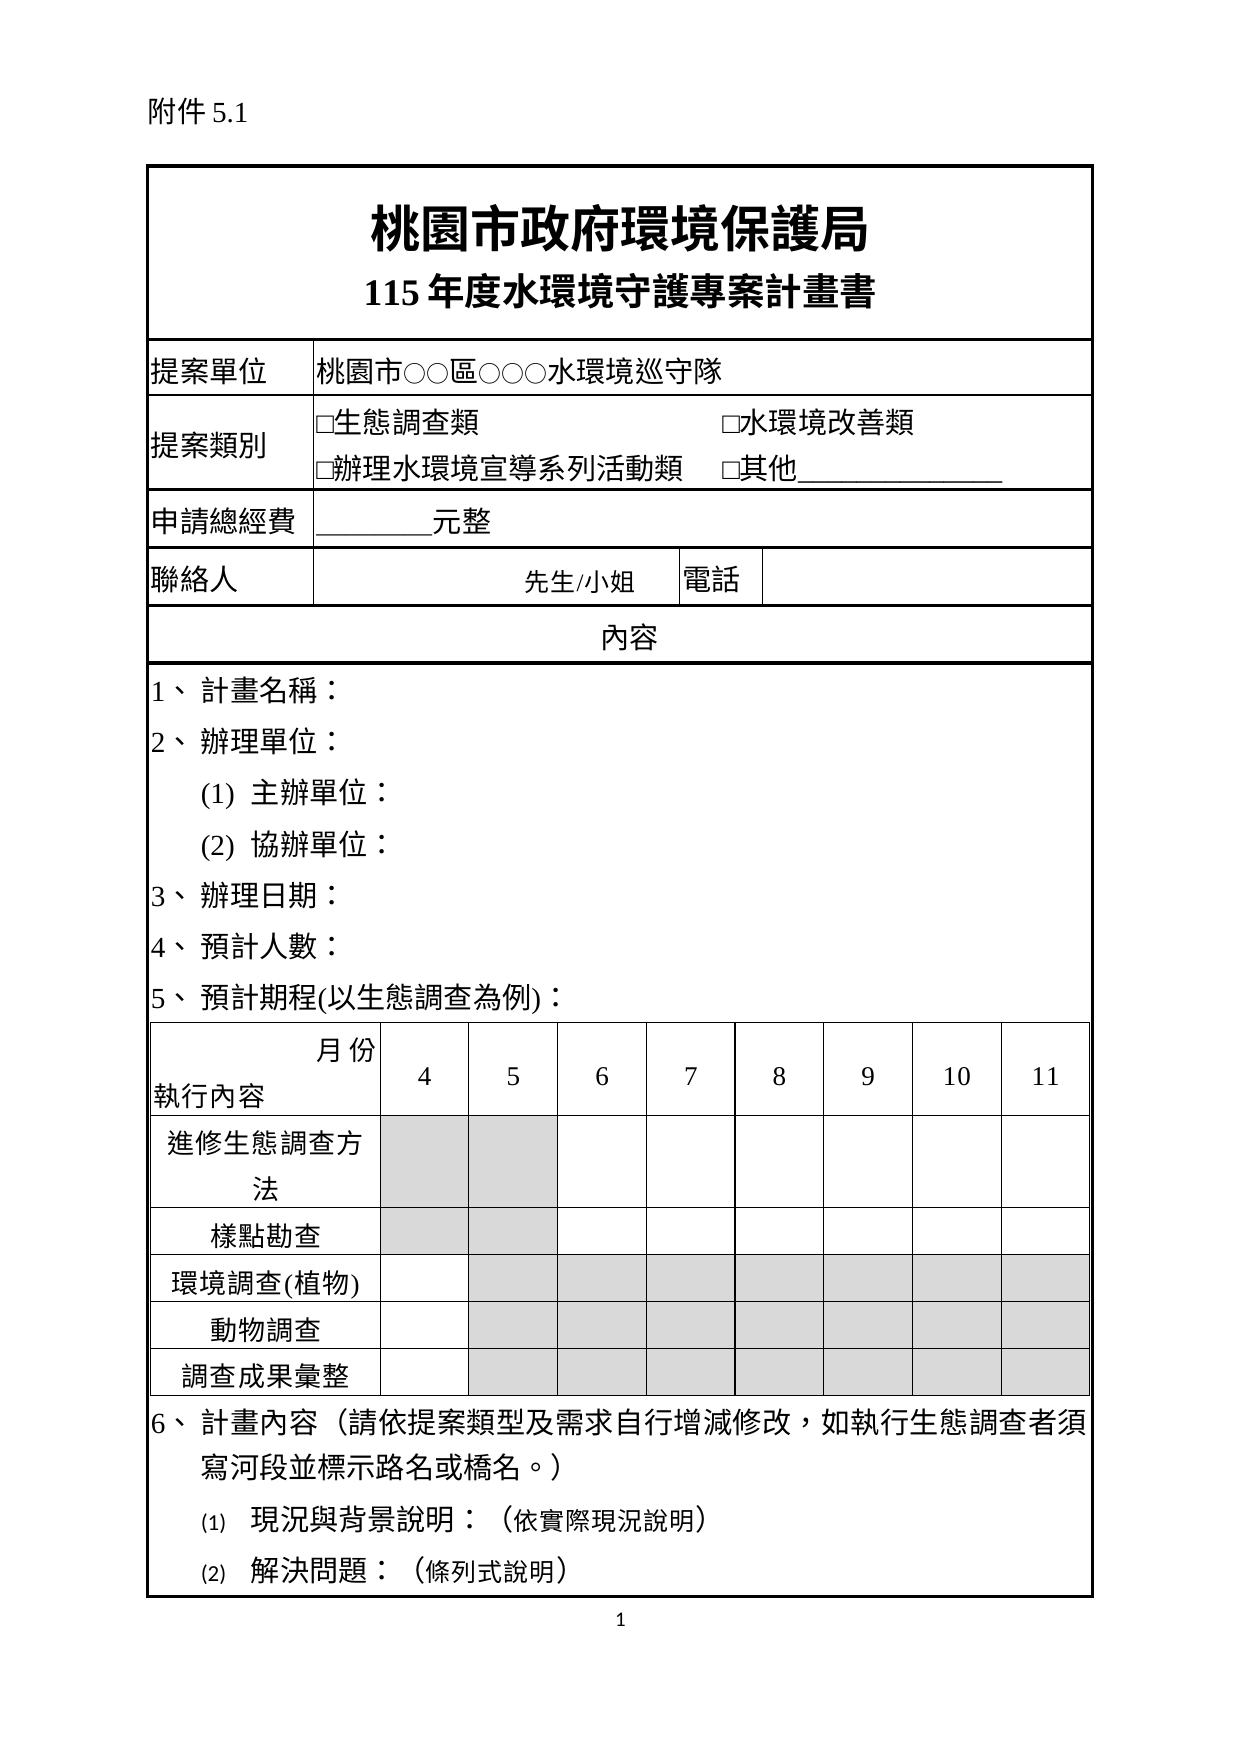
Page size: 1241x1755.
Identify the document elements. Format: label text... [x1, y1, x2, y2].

table_cell [647, 1208, 734, 1254]
table_cell [647, 1349, 734, 1395]
table_cell [469, 1349, 557, 1395]
table_cell [913, 1208, 1001, 1254]
table_cell 調查成果彙整 [151, 1349, 380, 1395]
table_cell 電話 [680, 549, 762, 603]
table_cell [469, 1255, 557, 1301]
table_cell 內容 [149, 607, 1091, 661]
table_cell [736, 1116, 823, 1207]
table_cell [824, 1116, 912, 1207]
table_cell 提案類別 [149, 396, 313, 488]
table_header 4 [381, 1023, 468, 1114]
table_cell 聯絡人 [149, 549, 313, 603]
text 附件5.1 [148, 88, 1093, 131]
table_cell 提案單位 [149, 341, 313, 394]
table_cell 樣點勘查 [151, 1208, 380, 1254]
table_cell [736, 1208, 823, 1254]
table_cell [381, 1349, 468, 1395]
table_cell [469, 1302, 557, 1348]
table_cell [736, 1302, 823, 1348]
table_cell [647, 1255, 734, 1301]
table_cell [763, 549, 1091, 603]
table_cell 環境調查(植物) [151, 1255, 380, 1301]
table_cell [469, 1116, 557, 1207]
table_cell [824, 1349, 912, 1395]
table_cell [824, 1208, 912, 1254]
table_cell [1002, 1208, 1089, 1254]
table_cell [1002, 1302, 1089, 1348]
table_cell 進修生態調查方法 [151, 1116, 380, 1207]
table_header 5 [469, 1023, 557, 1114]
table_header 8 [736, 1023, 823, 1114]
table_cell 桃園市○○區○○○水環境巡守隊 [314, 341, 1091, 394]
table_cell [558, 1208, 646, 1254]
table_cell 計畫名稱： 辦理單位： 主辦單位： 協辦單位： 辦理日期： 預計人數： 預計期程(以生態調查為例)： 計畫內容（請依提案類型及需求自行增減修改，如執行生態調查者須寫河段並標示路名或橋名。） 現況與背景說明：（依實際現況說明） 解決問題：（條列式說明） 計畫目標：（預計達成之目標） 執行內容方法：（說明辦理方式、流程步驟等） 預期效益：（說明可達到之效益） 計畫經費：（請依提案類型及需求自行修改）(單位：元) [149, 665, 1091, 1595]
table_cell ＿＿＿＿元整 [314, 491, 1091, 546]
table_cell [381, 1116, 468, 1207]
table_cell [558, 1302, 646, 1348]
table_header 9 [824, 1023, 912, 1114]
table_header 6 [558, 1023, 646, 1114]
table_cell [913, 1116, 1001, 1207]
table_header 月份 執行內容 [151, 1023, 380, 1114]
table_cell 申請總經費 [149, 491, 313, 546]
table_cell [913, 1255, 1001, 1301]
table_header 10 [913, 1023, 1001, 1114]
table_cell □水環境改善類 □其他______________ [719, 396, 1091, 488]
table_cell [647, 1116, 734, 1207]
table_cell [381, 1208, 468, 1254]
table_cell [736, 1255, 823, 1301]
table_cell [381, 1302, 468, 1348]
table_cell [558, 1255, 646, 1301]
table_cell [558, 1116, 646, 1207]
table_cell [647, 1302, 734, 1348]
table_header 7 [647, 1023, 734, 1114]
table_cell □生態調查類 □辦理水環境宣導系列活動類 [314, 396, 719, 488]
table_cell [824, 1255, 912, 1301]
table_cell [1002, 1349, 1089, 1395]
table_cell [736, 1349, 823, 1395]
table_cell [381, 1255, 468, 1301]
table_cell [913, 1349, 1001, 1395]
table_cell 先生/小姐 [314, 549, 679, 603]
table_cell [824, 1302, 912, 1348]
table_cell [1002, 1255, 1089, 1301]
table_cell 動物調查 [151, 1302, 380, 1348]
table_cell [1002, 1116, 1089, 1207]
table_header 11 [1002, 1023, 1089, 1114]
table_cell [558, 1349, 646, 1395]
table_cell [913, 1302, 1001, 1348]
table_cell [469, 1208, 557, 1254]
table_header 桃園市政府環境保護局 115年度水環境守護專案計畫書 [149, 168, 1091, 338]
